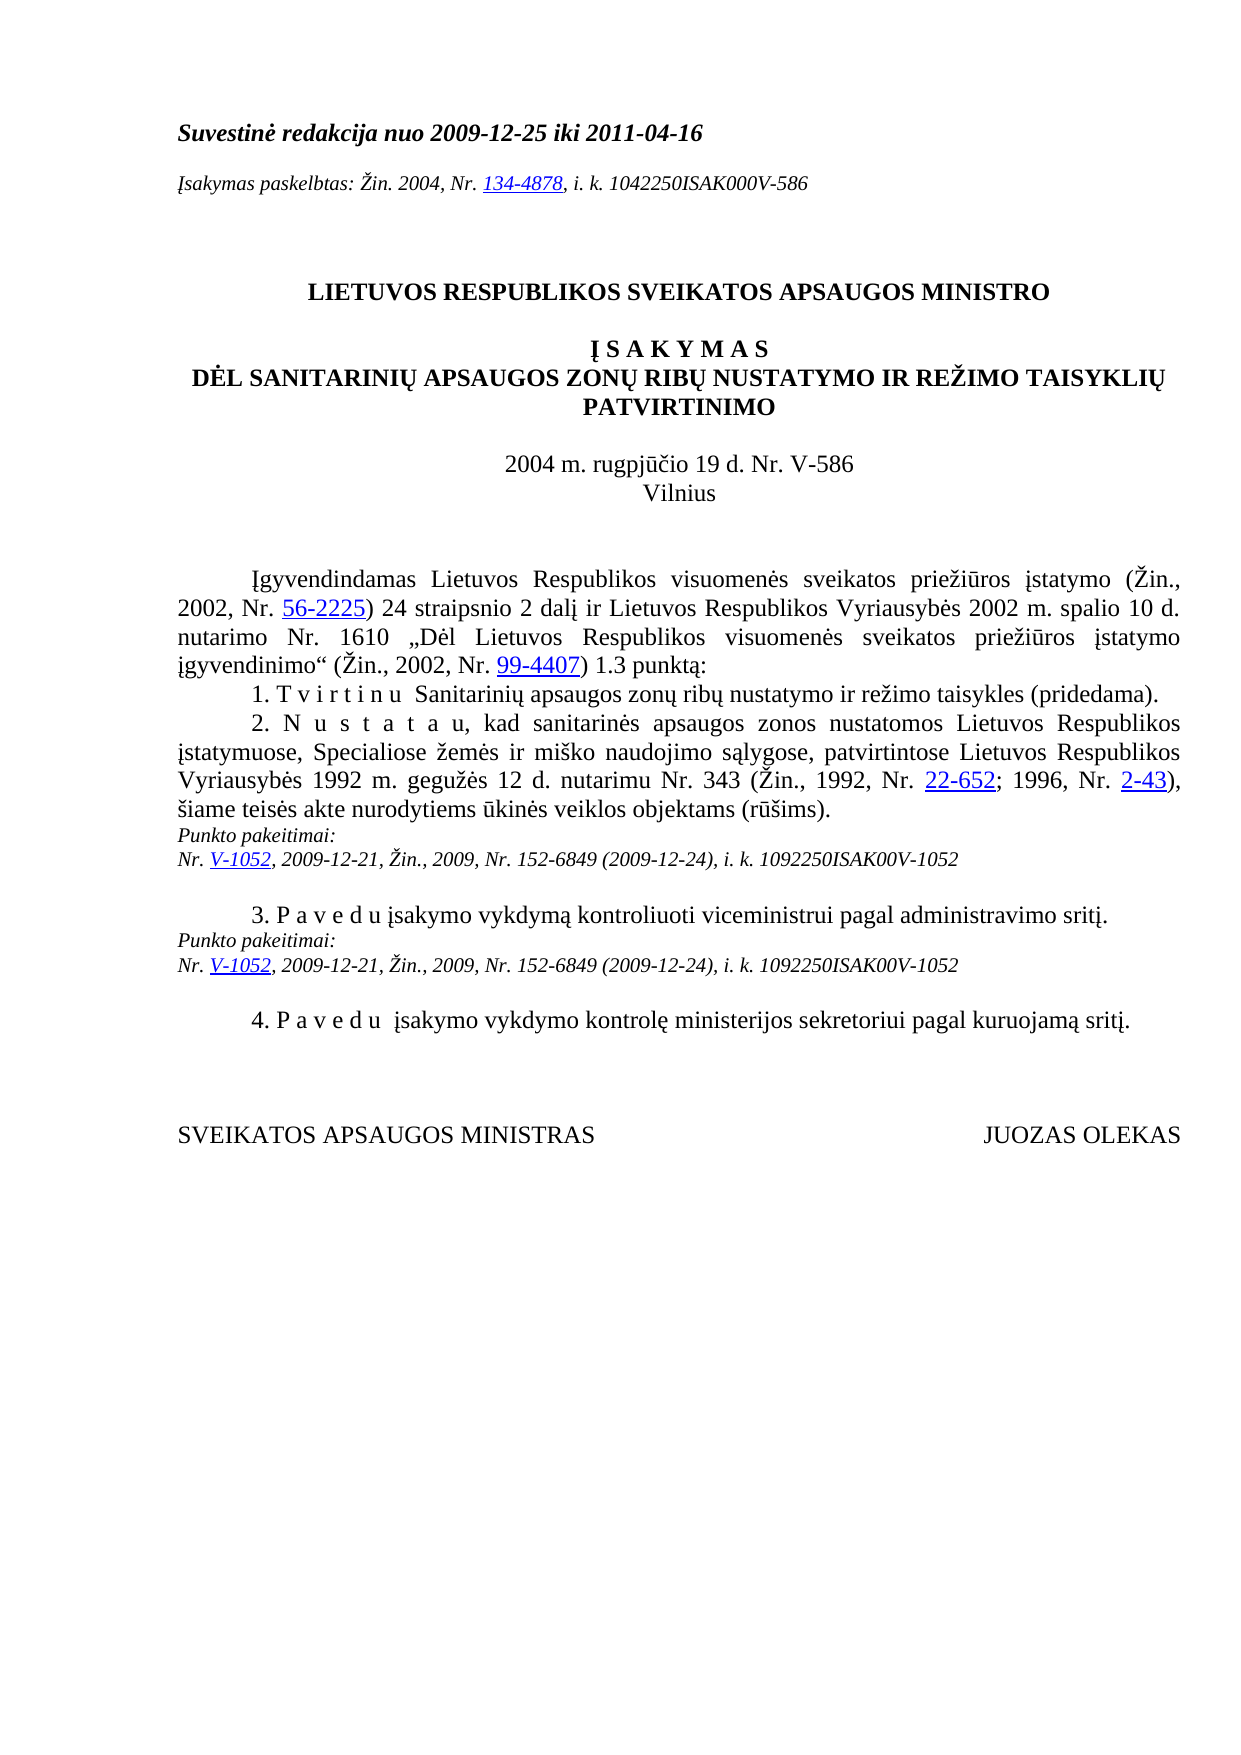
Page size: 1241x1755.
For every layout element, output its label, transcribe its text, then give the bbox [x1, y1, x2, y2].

text 4. Pavedu įsakymo vykdymo kontrolę ministerijos sekretoriui pagal kuruojamą sritį. [177, 1005, 1181, 1034]
text Punkto pakeitimai: [177, 823, 1181, 847]
text DĖL SANITARINIŲ APSAUGOS ZONŲ RIBŲ NUSTATYMO IR REŽIMO TAISYKLIŲ PATVIRTINIMO [177, 363, 1181, 420]
text Nr. V-1052, 2009-12-21, Žin., 2009, Nr. 152-6849 (2009-12-24), i. k. 1092250ISAK00V-1052 [177, 847, 1181, 871]
text Suvestinė redakcija nuo 2009-12-25 iki 2011-04-16 [177, 118, 1181, 147]
text 1. Tvirtinu Sanitarinių apsaugos zonų ribų nustatymo ir režimo taisykles (pridedama). [177, 679, 1181, 708]
text 2. N u s t a t a u, kad sanitarinės apsaugos zonos nustatomos Lietuvos Respublikos įstatymuose, Specialiose žemės ir miško naudojimo sąlygose, patvirtintose Lietuvos Respublikos Vyriausybės 1992 m. gegužės 12 d. nutarimu Nr. 343 (Žin., 1992, Nr. 22-652; 1996, Nr. 2-43), šiame teisės akte nurodytiems ūkinės veiklos objektams (rūšims). [177, 708, 1181, 823]
text Įgyvendindamas Lietuvos Respublikos visuomenės sveikatos priežiūros įstatymo (Žin., 2002, Nr. 56-2225) 24 straipsnio 2 dalį ir Lietuvos Respublikos Vyriausybės 2002 m. spalio 10 d. nutarimo Nr. 1610 „Dėl Lietuvos Respublikos visuomenės sveikatos priežiūros įstatymo įgyvendinimo“ (Žin., 2002, Nr. 99-4407) 1.3 punktą: [177, 564, 1181, 679]
text 3. P a v e d u įsakymo vykdymą kontroliuoti viceministrui pagal administravimo sritį. [177, 900, 1181, 928]
text SVEIKATOS APSAUGOS MINISTRAS JUOZAS OLEKAS [177, 1120, 1181, 1149]
text Vilnius [177, 478, 1181, 507]
text Punkto pakeitimai: [177, 928, 1181, 952]
text Įsakymas paskelbtas: Žin. 2004, Nr. 134-4878, i. k. 1042250ISAK000V-586 [177, 171, 1181, 195]
text LIETUVOS RESPUBLIKOS SVEIKATOS APSAUGOS MINISTRO [177, 277, 1181, 305]
text 2004 m. rugpjūčio 19 d. Nr. V-586 [177, 449, 1181, 478]
text Į S A K Y M A S [177, 334, 1181, 363]
text Nr. V-1052, 2009-12-21, Žin., 2009, Nr. 152-6849 (2009-12-24), i. k. 1092250ISAK00V-1052 [177, 952, 1181, 977]
